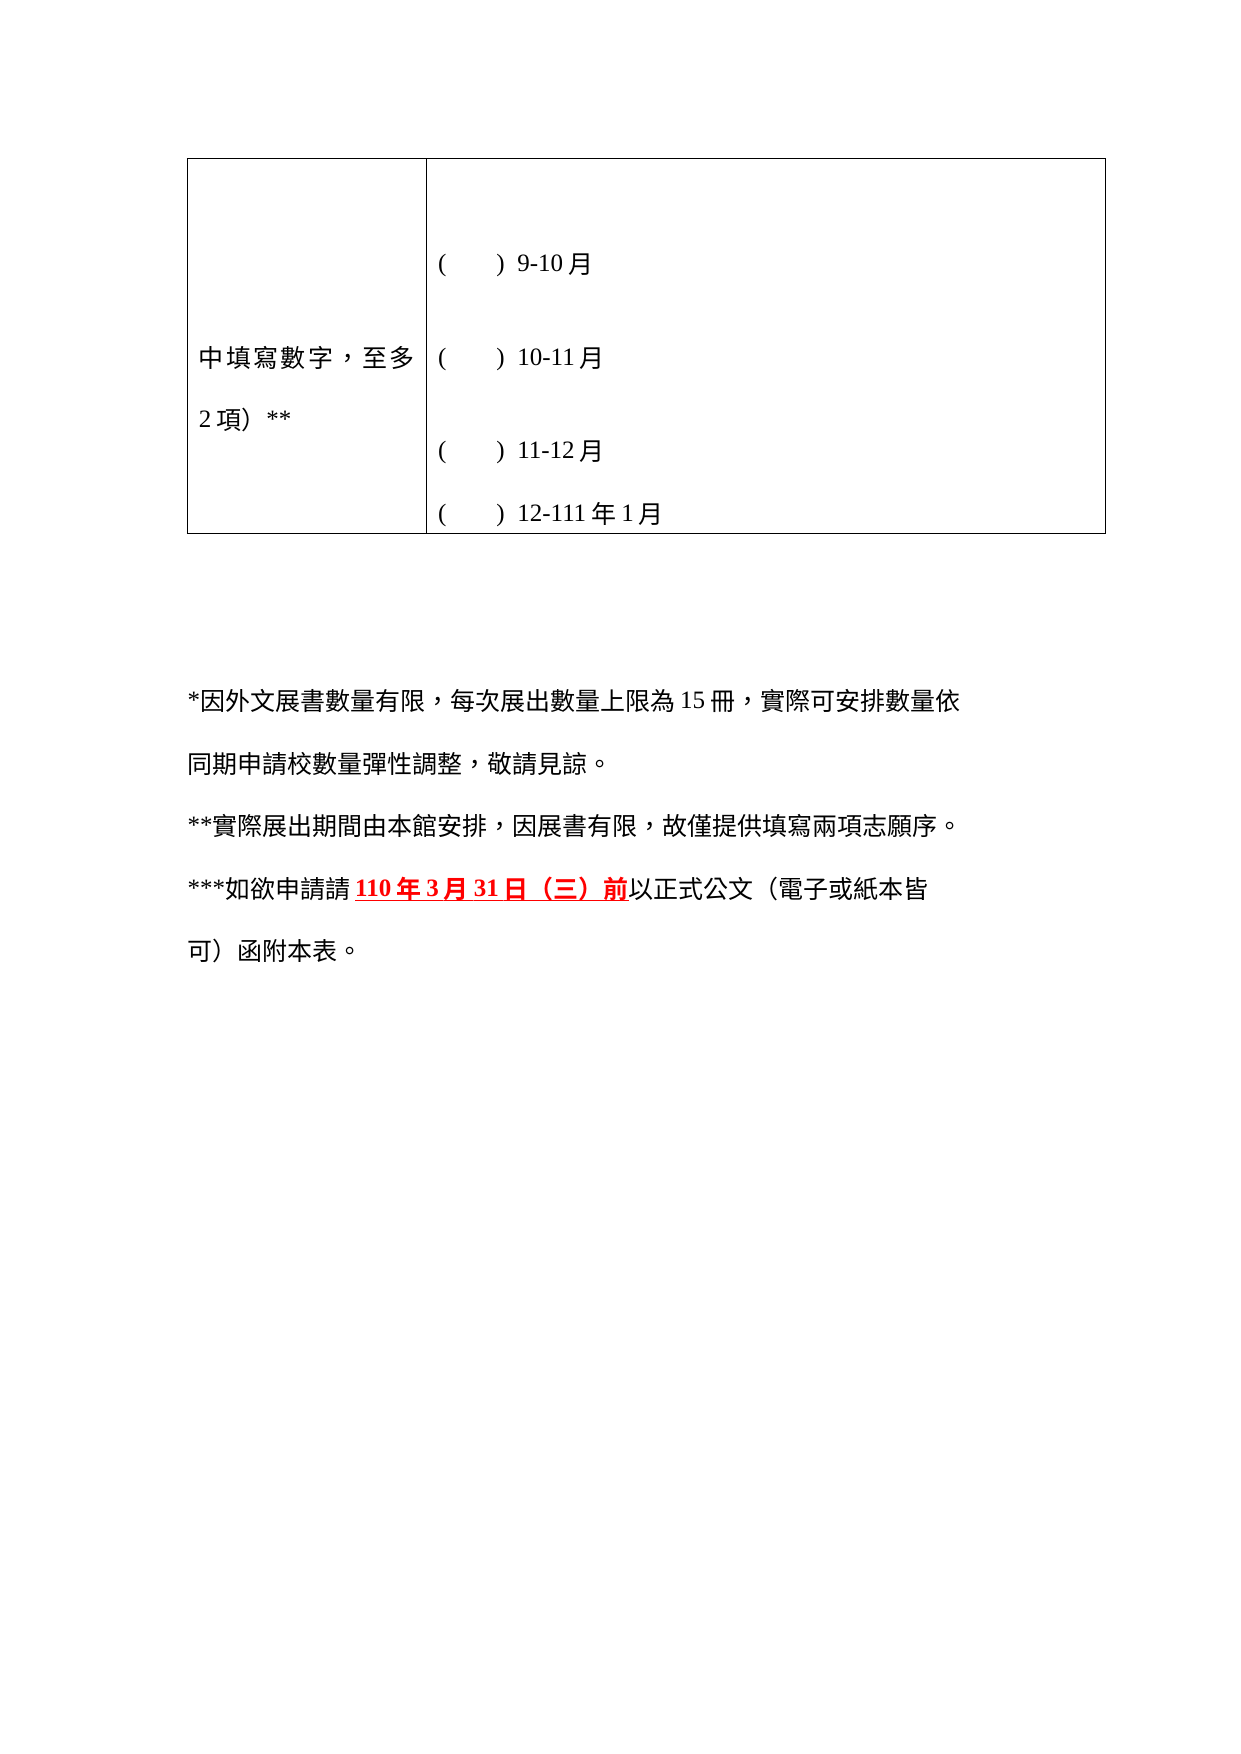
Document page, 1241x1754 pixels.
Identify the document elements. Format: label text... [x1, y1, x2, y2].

text *因外文展書數量有限，每次展出數量上限為15冊，實際可安排數量依同期申請校數量彈性調整，敬請見諒。 [187, 658, 969, 783]
text ***如欲申請請110年3月31日（三）前以正式公文（電子或紙本皆可）函附本表。 [187, 846, 969, 971]
table_cell 中填寫數字，至多2項）** [188, 159, 426, 533]
table_cell ( ) 9-10月 ( ) 10-11月 ( ) 11-12月 ( ) 12-111年1月 [427, 159, 1105, 533]
text **實際展出期間由本館安排，因展書有限，故僅提供填寫兩項志願序。 [187, 783, 969, 846]
